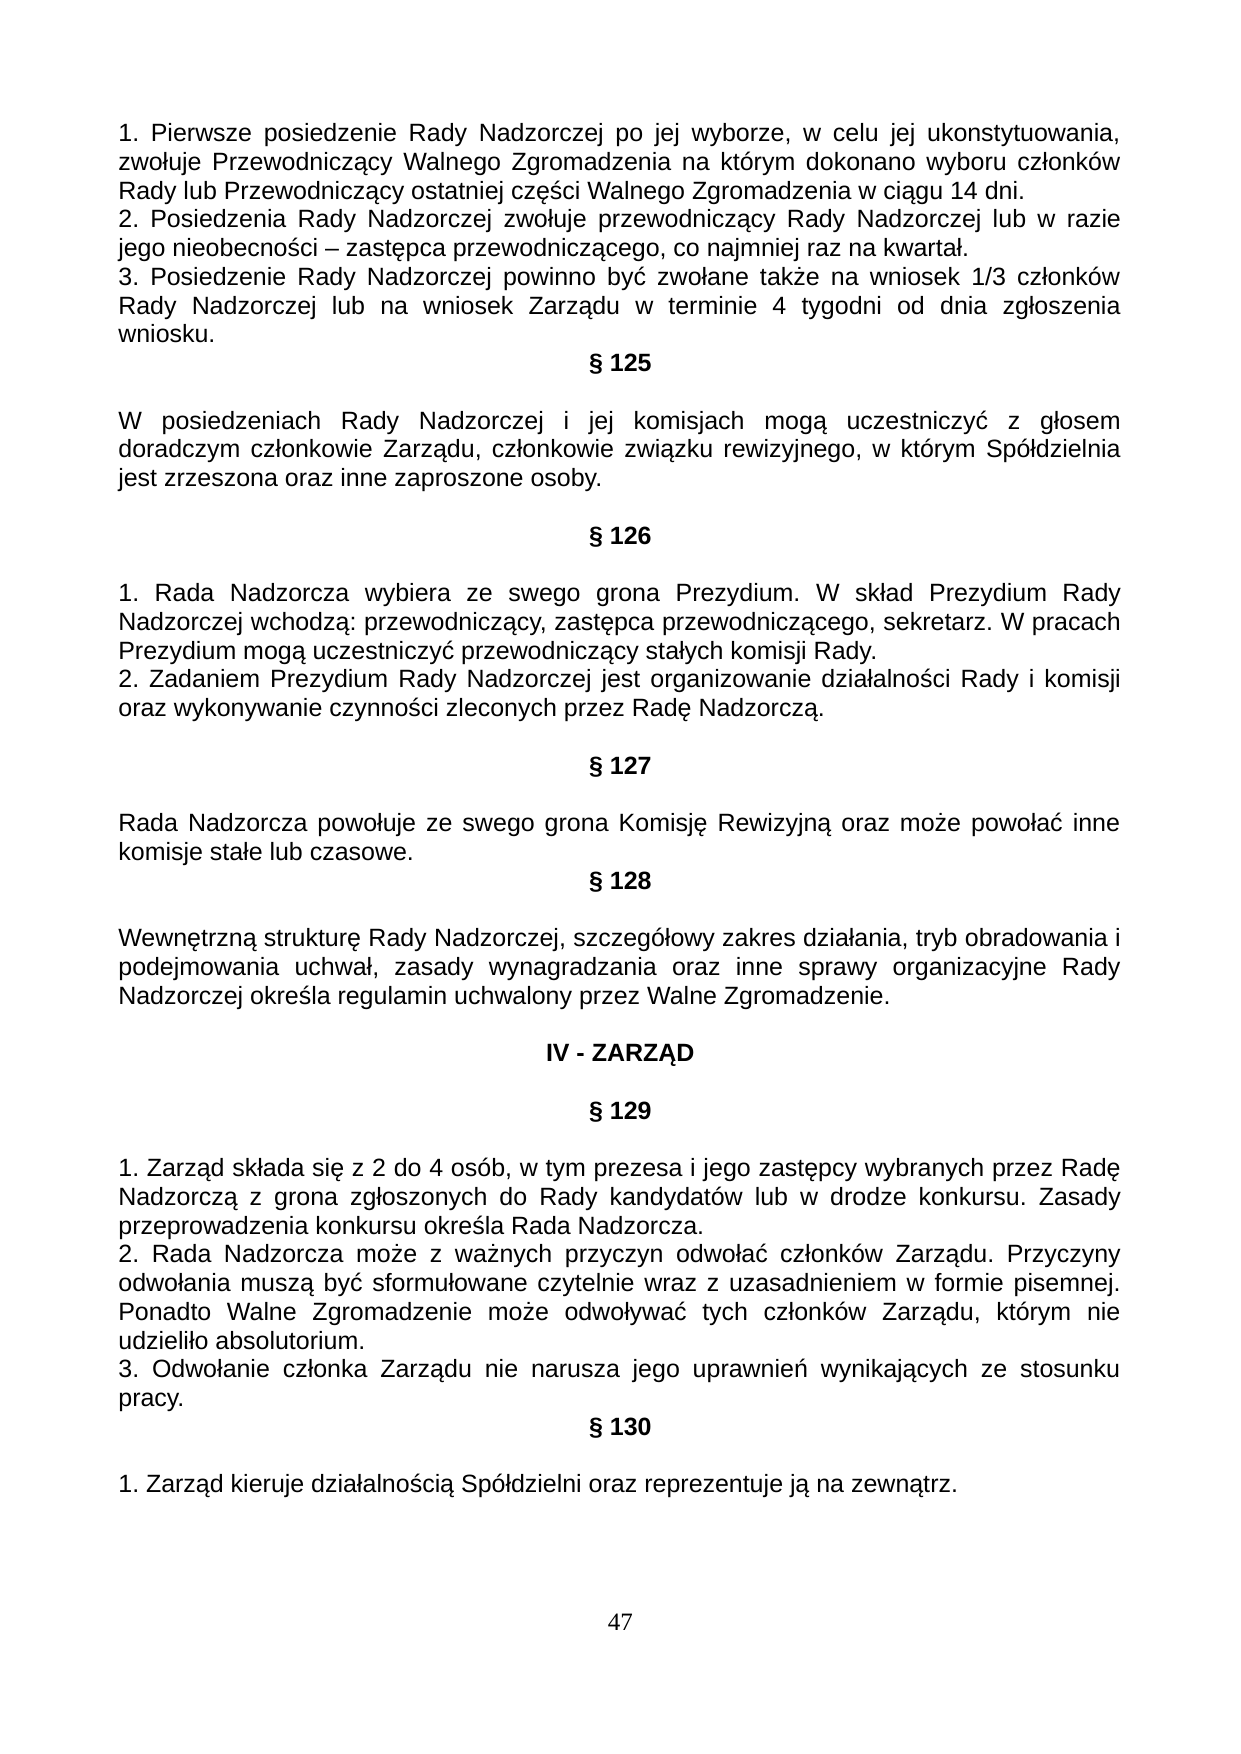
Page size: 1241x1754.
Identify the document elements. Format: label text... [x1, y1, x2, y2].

text Rada Nadzorcza powołuje ze swego grona Komisję Rewizyjną oraz może powołać inne komisje stałe lub czasowe. [118, 808, 1122, 866]
text § 130 [118, 1412, 1122, 1441]
text 1. Pierwsze posiedzenie Rady Nadzorczej po jej wyborze, w celu jej ukonstytuowania, zwołuje Przewodniczący Walnego Zgromadzenia na którym dokonano wyboru członków Rady lub Przewodniczący ostatniej części Walnego Zgromadzenia w ciągu 14 dni. [118, 118, 1122, 204]
text IV - ZARZĄD [118, 1038, 1122, 1067]
text § 126 [118, 521, 1122, 549]
text 1. Rada Nadzorcza wybiera ze swego grona Prezydium. W skład Prezydium Rady Nadzorczej wchodzą: przewodniczący, zastępca przewodniczącego, sekretarz. W pracach Prezydium mogą uczestniczyć przewodniczący stałych komisji Rady. [118, 578, 1122, 664]
text 3. Odwołanie członka Zarządu nie narusza jego uprawnień wynikających ze stosunku pracy. [118, 1354, 1122, 1412]
text § 128 [118, 866, 1122, 894]
text § 129 [118, 1096, 1122, 1124]
text 3. Posiedzenie Rady Nadzorczej powinno być zwołane także na wniosek 1/3 członków Rady Nadzorczej lub na wniosek Zarządu w terminie 4 tygodni od dnia zgłoszenia wniosku. [118, 262, 1122, 348]
text § 127 [118, 751, 1122, 779]
text 2. Zadaniem Prezydium Rady Nadzorczej jest organizowanie działalności Rady i komisji oraz wykonywanie czynności zleconych przez Radę Nadzorczą. [118, 664, 1122, 722]
text § 125 [118, 348, 1122, 377]
text 2. Rada Nadzorcza może z ważnych przyczyn odwołać członków Zarządu. Przyczyny odwołania muszą być sformułowane czytelnie wraz z uzasadnieniem w formie pisemnej. Ponadto Walne Zgromadzenie może odwoływać tych członków Zarządu, którym nie udzieliło absolutorium. [118, 1239, 1122, 1354]
text 1. Zarząd kieruje działalnością Spółdzielni oraz reprezentuje ją na zewnątrz. [118, 1469, 1122, 1498]
text 1. Zarząd składa się z 2 do 4 osób, w tym prezesa i jego zastępcy wybranych przez Radę Nadzorczą z grona zgłoszonych do Rady kandydatów lub w drodze konkursu. Zasady przeprowadzenia konkursu określa Rada Nadzorcza. [118, 1153, 1122, 1239]
text 2. Posiedzenia Rady Nadzorczej zwołuje przewodniczący Rady Nadzorczej lub w razie jego nieobecności – zastępca przewodniczącego, co najmniej raz na kwartał. [118, 204, 1122, 262]
text W posiedzeniach Rady Nadzorczej i jej komisjach mogą uczestniczyć z głosem doradczym członkowie Zarządu, członkowie związku rewizyjnego, w którym Spółdzielnia jest zrzeszona oraz inne zaproszone osoby. [118, 406, 1122, 492]
text Wewnętrzną strukturę Rady Nadzorczej, szczegółowy zakres działania, tryb obradowania i podejmowania uchwał, zasady wynagradzania oraz inne sprawy organizacyjne Rady Nadzorczej określa regulamin uchwalony przez Walne Zgromadzenie. [118, 923, 1122, 1009]
